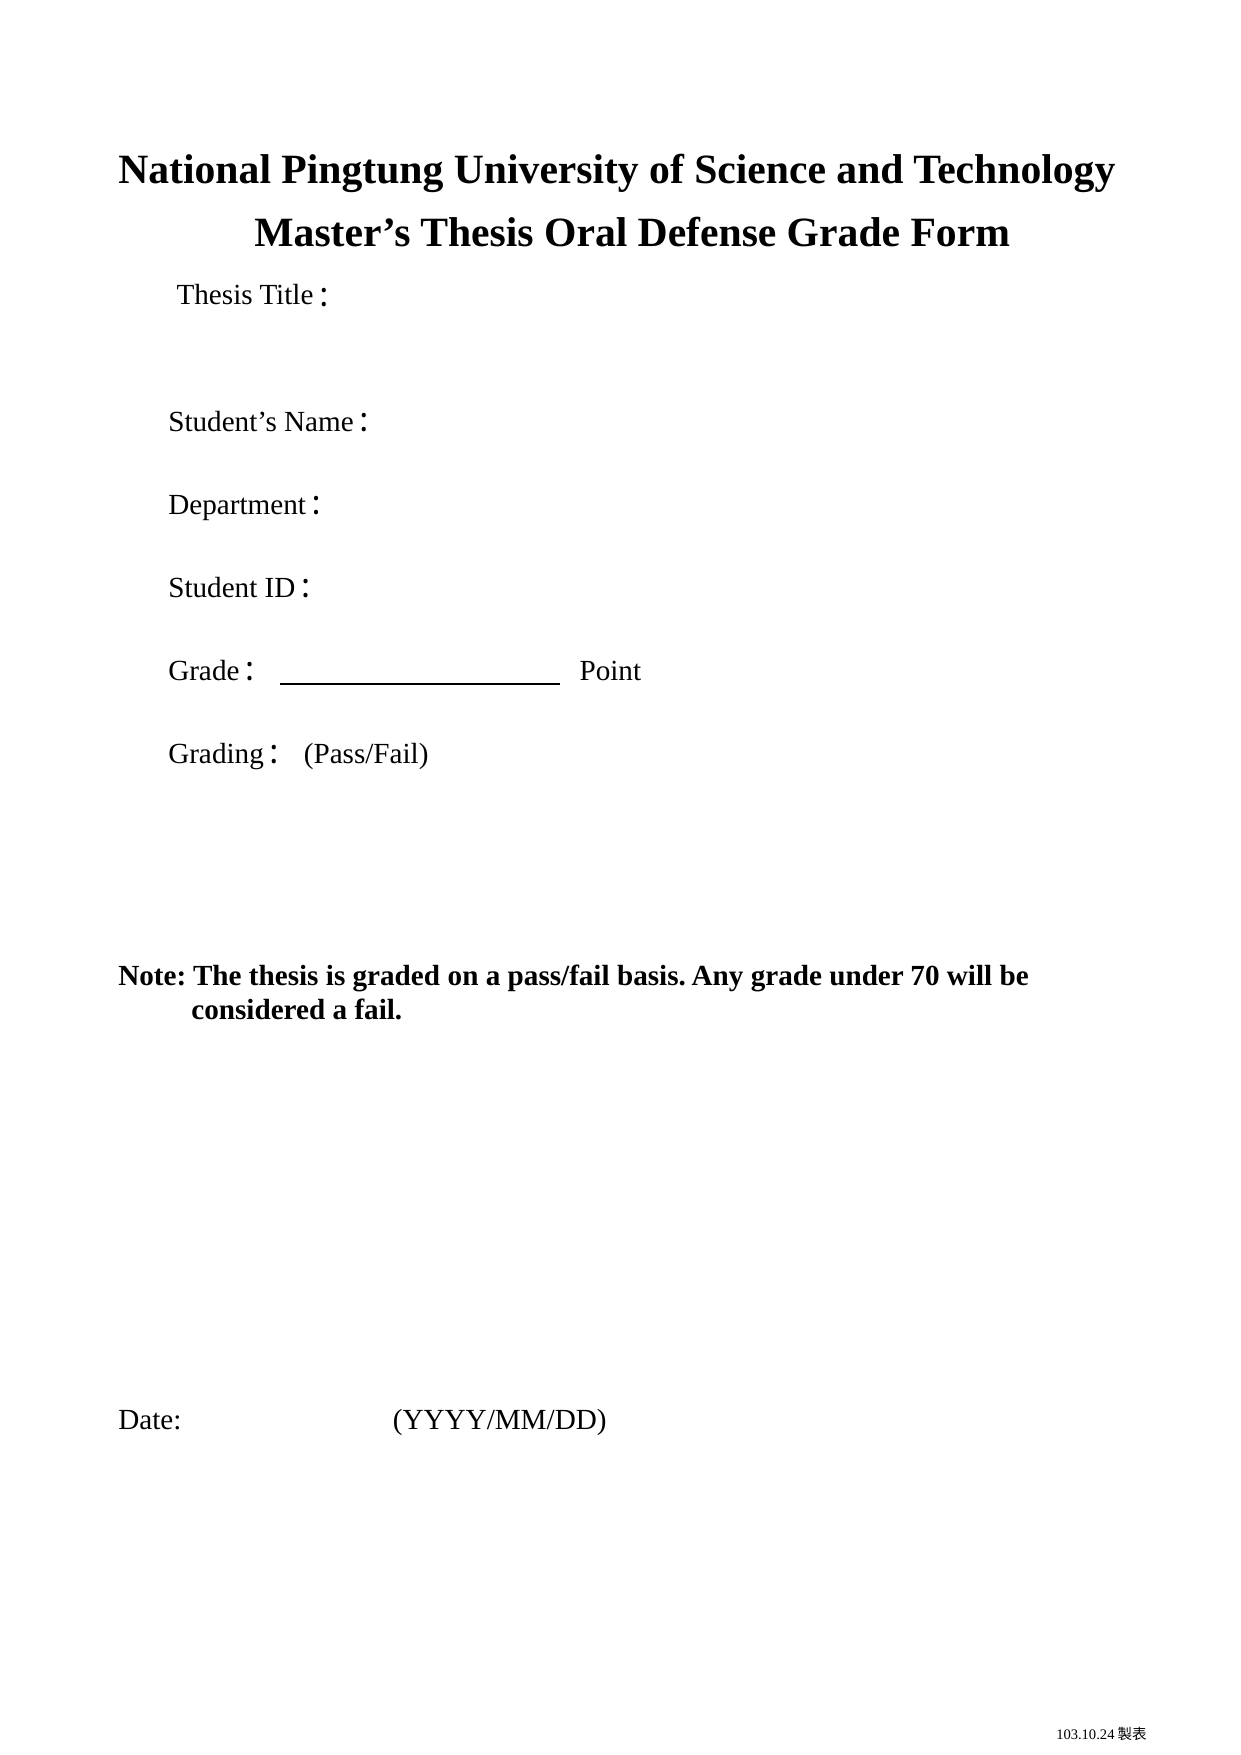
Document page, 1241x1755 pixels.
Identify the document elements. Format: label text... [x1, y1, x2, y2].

text Grading: (Pass/Fail) [118, 727, 1146, 773]
text Student ID: [118, 562, 1146, 607]
text National Pingtung University of Science and Technology [118, 127, 1146, 189]
text [1055, 1723, 1172, 1753]
text Date: (YYYY/MM/DD) [118, 1377, 1146, 1439]
text Student’s Name: [118, 396, 1146, 441]
text Department: [118, 479, 1146, 524]
text 103.10.24製表 [1056, 1723, 1172, 1744]
text Grade: Point [118, 644, 1146, 690]
text Thesis Title: [118, 252, 1146, 314]
text Master’s Thesis Oral Defense Grade Form [118, 189, 1146, 252]
text Note: The thesis is graded on a pass/fail basis. Any grade under 70 will be considered a fail. [118, 958, 1146, 1025]
